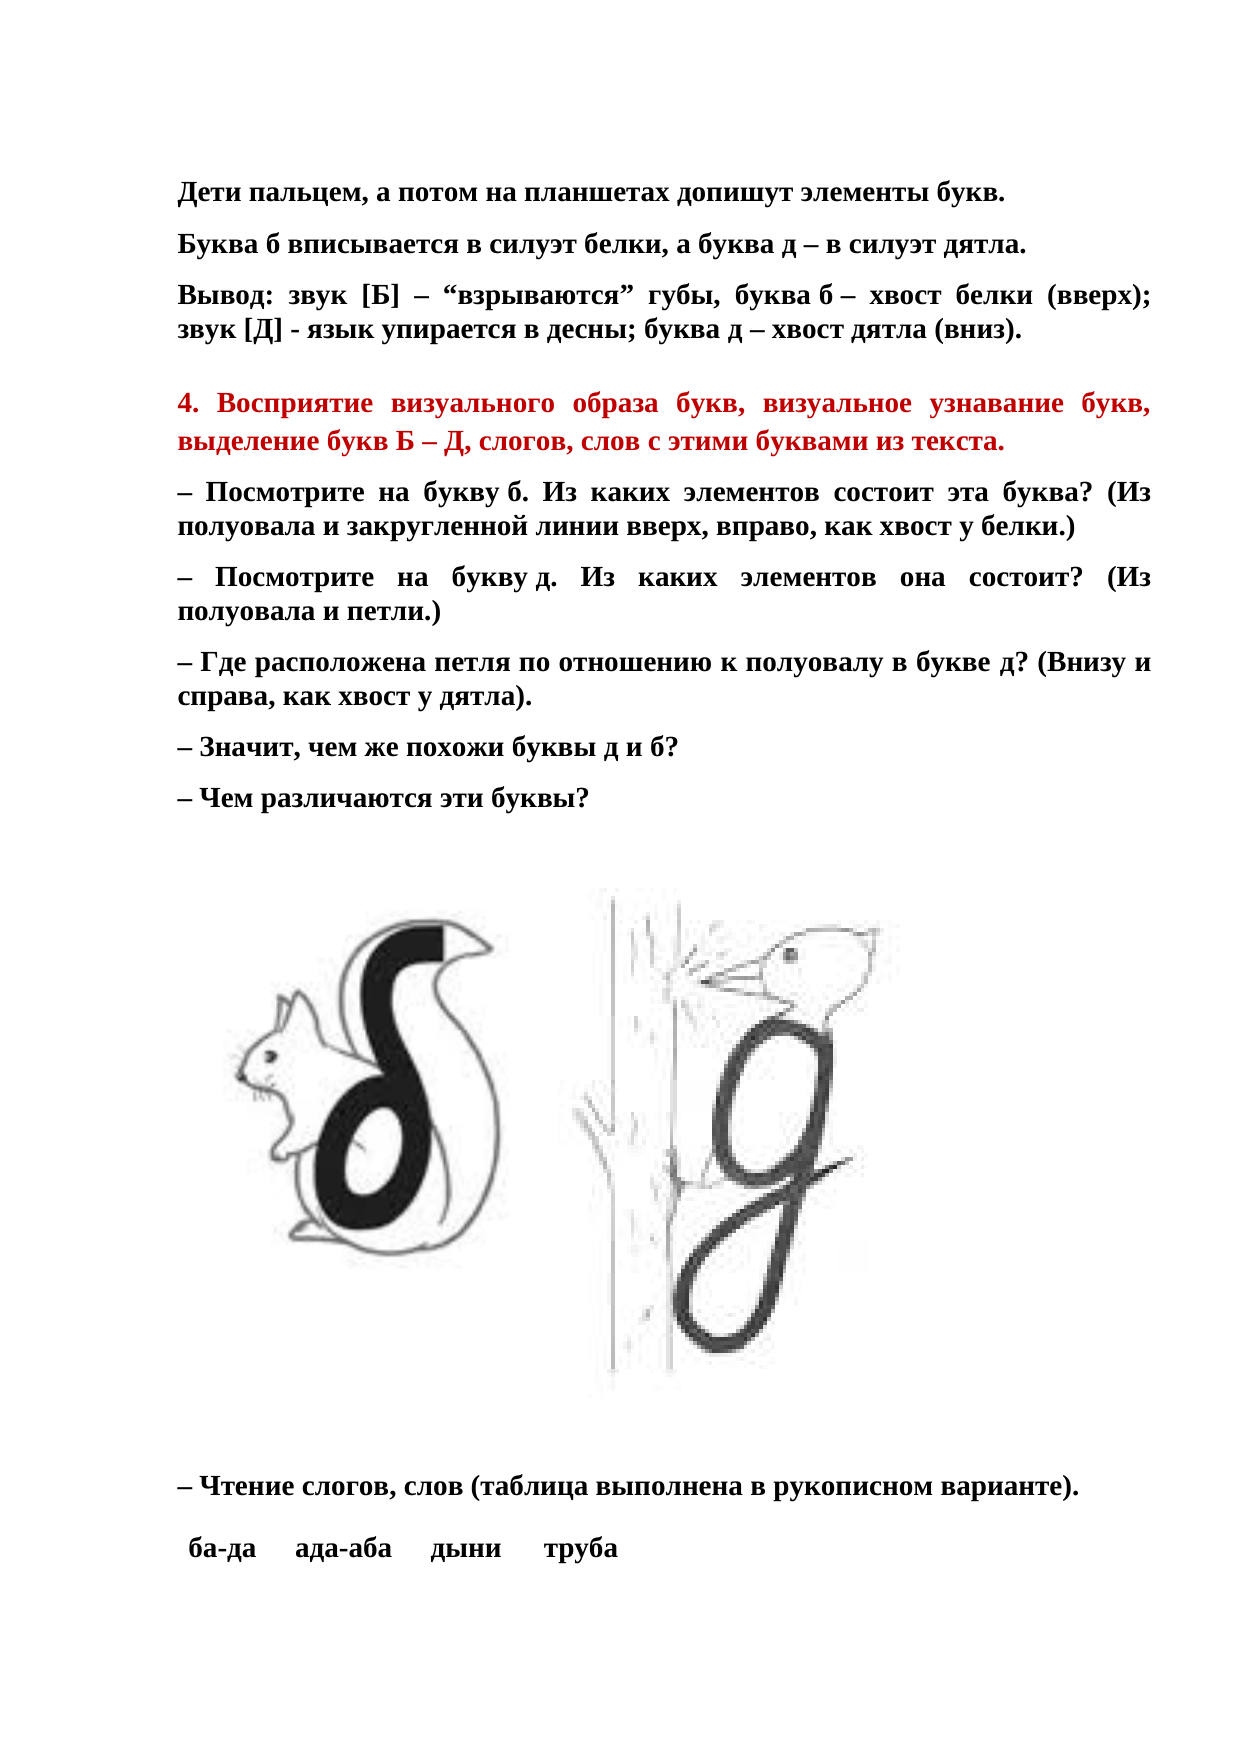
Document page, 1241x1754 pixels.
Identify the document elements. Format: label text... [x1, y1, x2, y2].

text – Посмотрите на букву д. Из каких элементов она состоит? (Из полуовала и петли.) [177, 559, 1152, 626]
table_header ба-да [177, 1519, 284, 1593]
text – Чтение слогов, слов (таблица выполнена в рукописном варианте). [177, 1468, 1152, 1501]
text 4. Восприятие визуального образа букв, визуальное узнавание букв, выделение букв Б – Д, слогов, слов с этими буквами из текста. [177, 380, 1152, 456]
table_header дыни [420, 1519, 533, 1593]
text Буква б вписывается в силуэт белки, а буква д – в силуэт дятла. [177, 226, 1152, 259]
text Вывод: звук [Б] – “взрываются” губы, буква б – хвост белки (вверх); звук [Д] - язык упирается в десны; буква д – хвост дятла (вниз). [177, 277, 1152, 344]
text – Посмотрите на букву б. Из каких элементов состоит эта буква? (Из полуовала и закругленной линии вверх, вправо, как хвост у белки.) [177, 474, 1152, 541]
text – Значит, чем же похожи буквы д и б? [177, 729, 1152, 763]
table_header труба [533, 1519, 649, 1593]
text – Где расположена петля по отношению к полуовалу в букве д? (Внизу и справа, как хвост у дятла). [177, 644, 1152, 711]
text Дети пальцем, а потом на планшетах допишут элементы букв. [177, 174, 1152, 208]
text – Чем различаются эти буквы? [177, 781, 1152, 814]
table_header ада-аба [284, 1519, 419, 1593]
